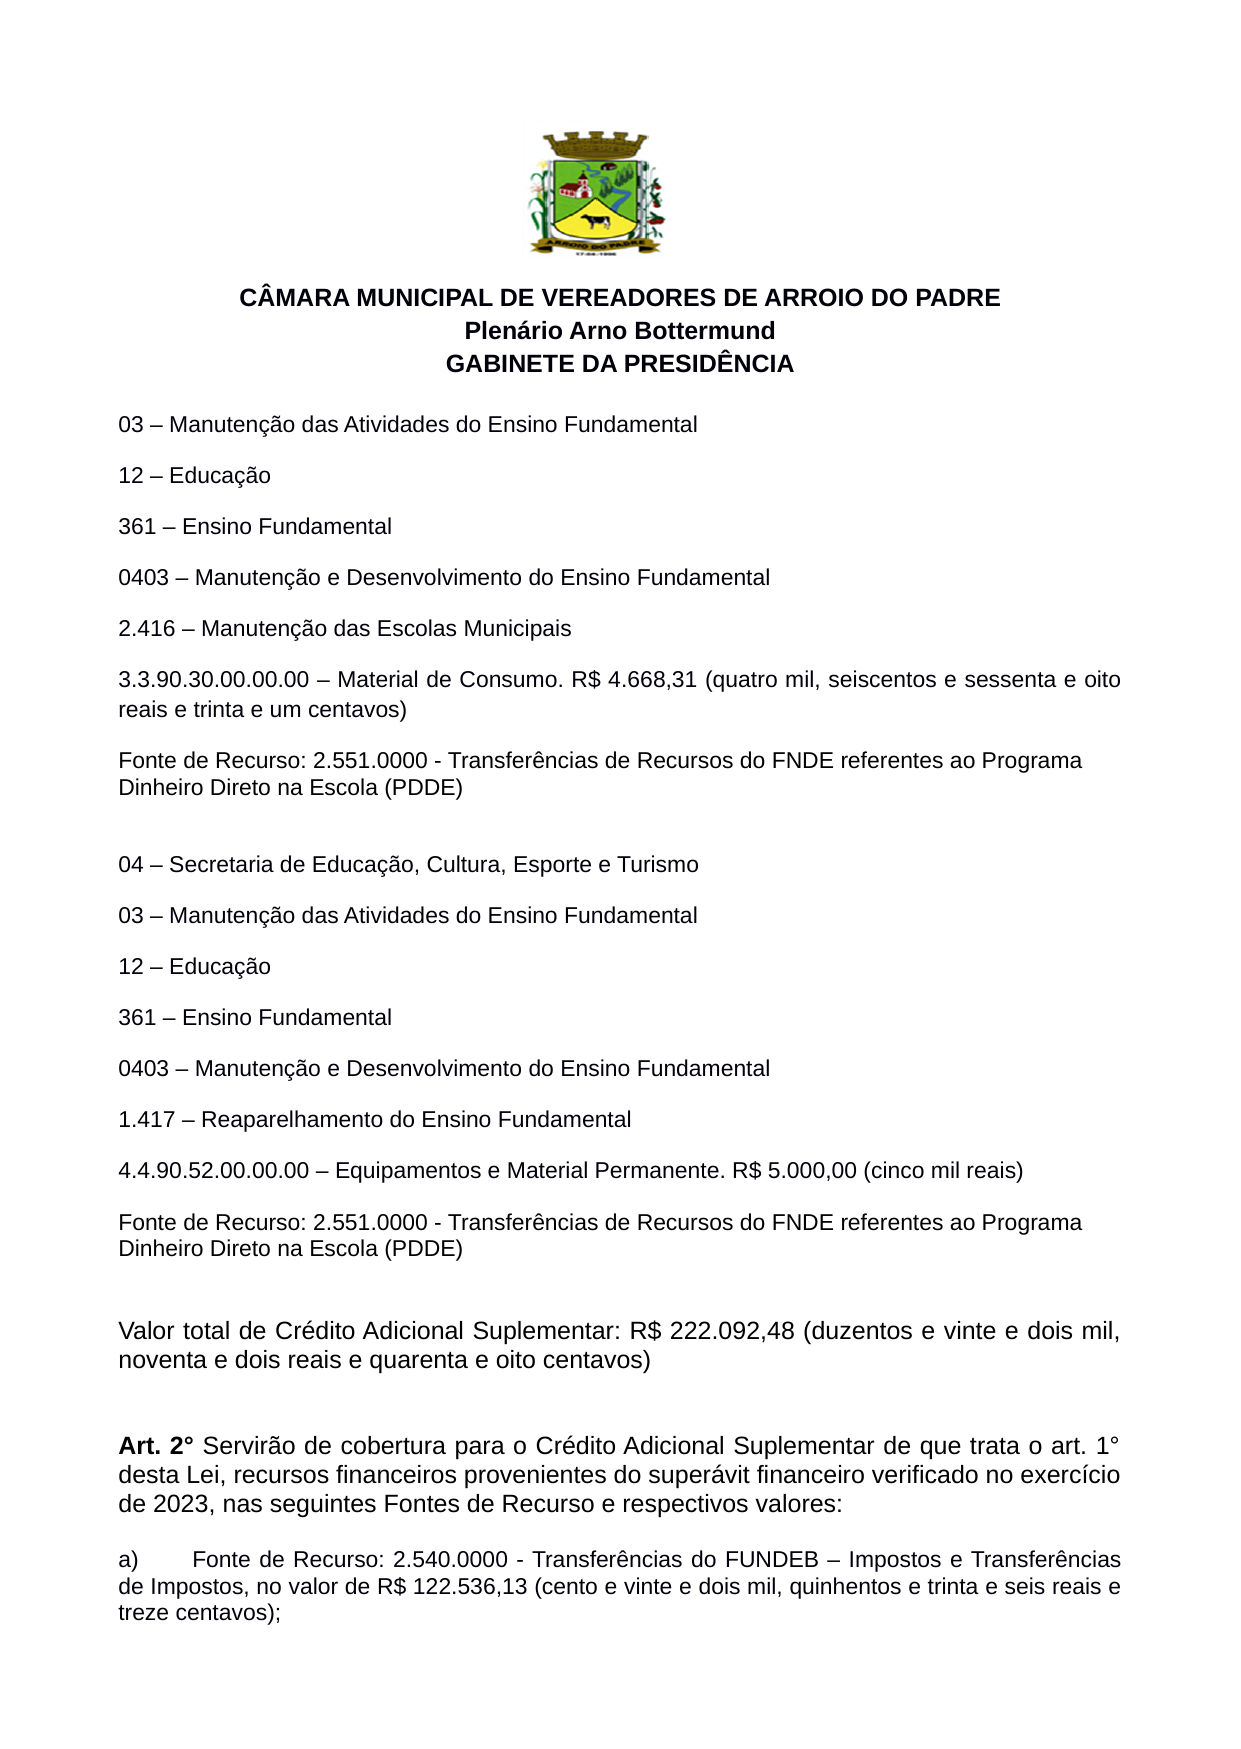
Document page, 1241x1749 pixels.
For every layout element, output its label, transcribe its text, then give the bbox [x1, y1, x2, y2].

text 0403 – Manutenção e Desenvolvimento do Ensino Fundamental [118, 564, 1152, 591]
text 1.417 – Reaparelhamento do Ensino Fundamental [118, 1106, 1152, 1133]
list Fonte de Recurso: 2.540.0000 - Transferências do FUNDEB – Impostos e Transferências de Impostos, no valor de R$ 122.536,13 (cento e vinte e dois mil, quinhentos e trinta e seis reais e treze centavos); [118, 1546, 1122, 1625]
text 0403 – Manutenção e Desenvolvimento do Ensino Fundamental [118, 1055, 1152, 1082]
text 361 – Ensino Fundamental [118, 1004, 1152, 1031]
text 03 – Manutenção das Atividades do Ensino Fundamental [118, 411, 1152, 437]
text Valor total de Crédito Adicional Suplementar: R$ 222.092,48 (duzentos e vinte e dois mil, noventa e dois reais e quarenta e oito centavos) [118, 1316, 1122, 1374]
text 12 – Educação [118, 953, 1152, 980]
text Art. 2° Servirão de cobertura para o Crédito Adicional Suplementar de que trata o art. 1° desta Lei, recursos financeiros provenientes do superávit financeiro verificado no exercício de 2023, nas seguintes Fontes de Recurso e respectivos valores: [118, 1431, 1122, 1518]
text 3.3.90.30.00.00.00 – Material de Consumo. R$ 4.668,31 (quatro mil, seiscentos e sessenta e oito reais e trinta e um centavos) [118, 666, 1122, 723]
text 04 – Secretaria de Educação, Cultura, Esporte e Turismo [118, 851, 1152, 878]
text Fonte de Recurso: 2.551.0000 - Transferências de Recursos do FNDE referentes ao Programa Dinheiro Direto na Escola (PDDE) [118, 1208, 1122, 1261]
text 03 – Manutenção das Atividades do Ensino Fundamental [118, 902, 1152, 929]
text 361 – Ensino Fundamental [118, 513, 1152, 539]
text 12 – Educação [118, 462, 1152, 488]
text Fonte de Recurso: 2.551.0000 - Transferências de Recursos do FNDE referentes ao Programa Dinheiro Direto na Escola (PDDE) [118, 747, 1122, 800]
text 4.4.90.52.00.00.00 – Equipamentos e Material Permanente. R$ 5.000,00 (cinco mil reais) [118, 1157, 1122, 1184]
text 2.416 – Manutenção das Escolas Municipais [118, 615, 1152, 642]
